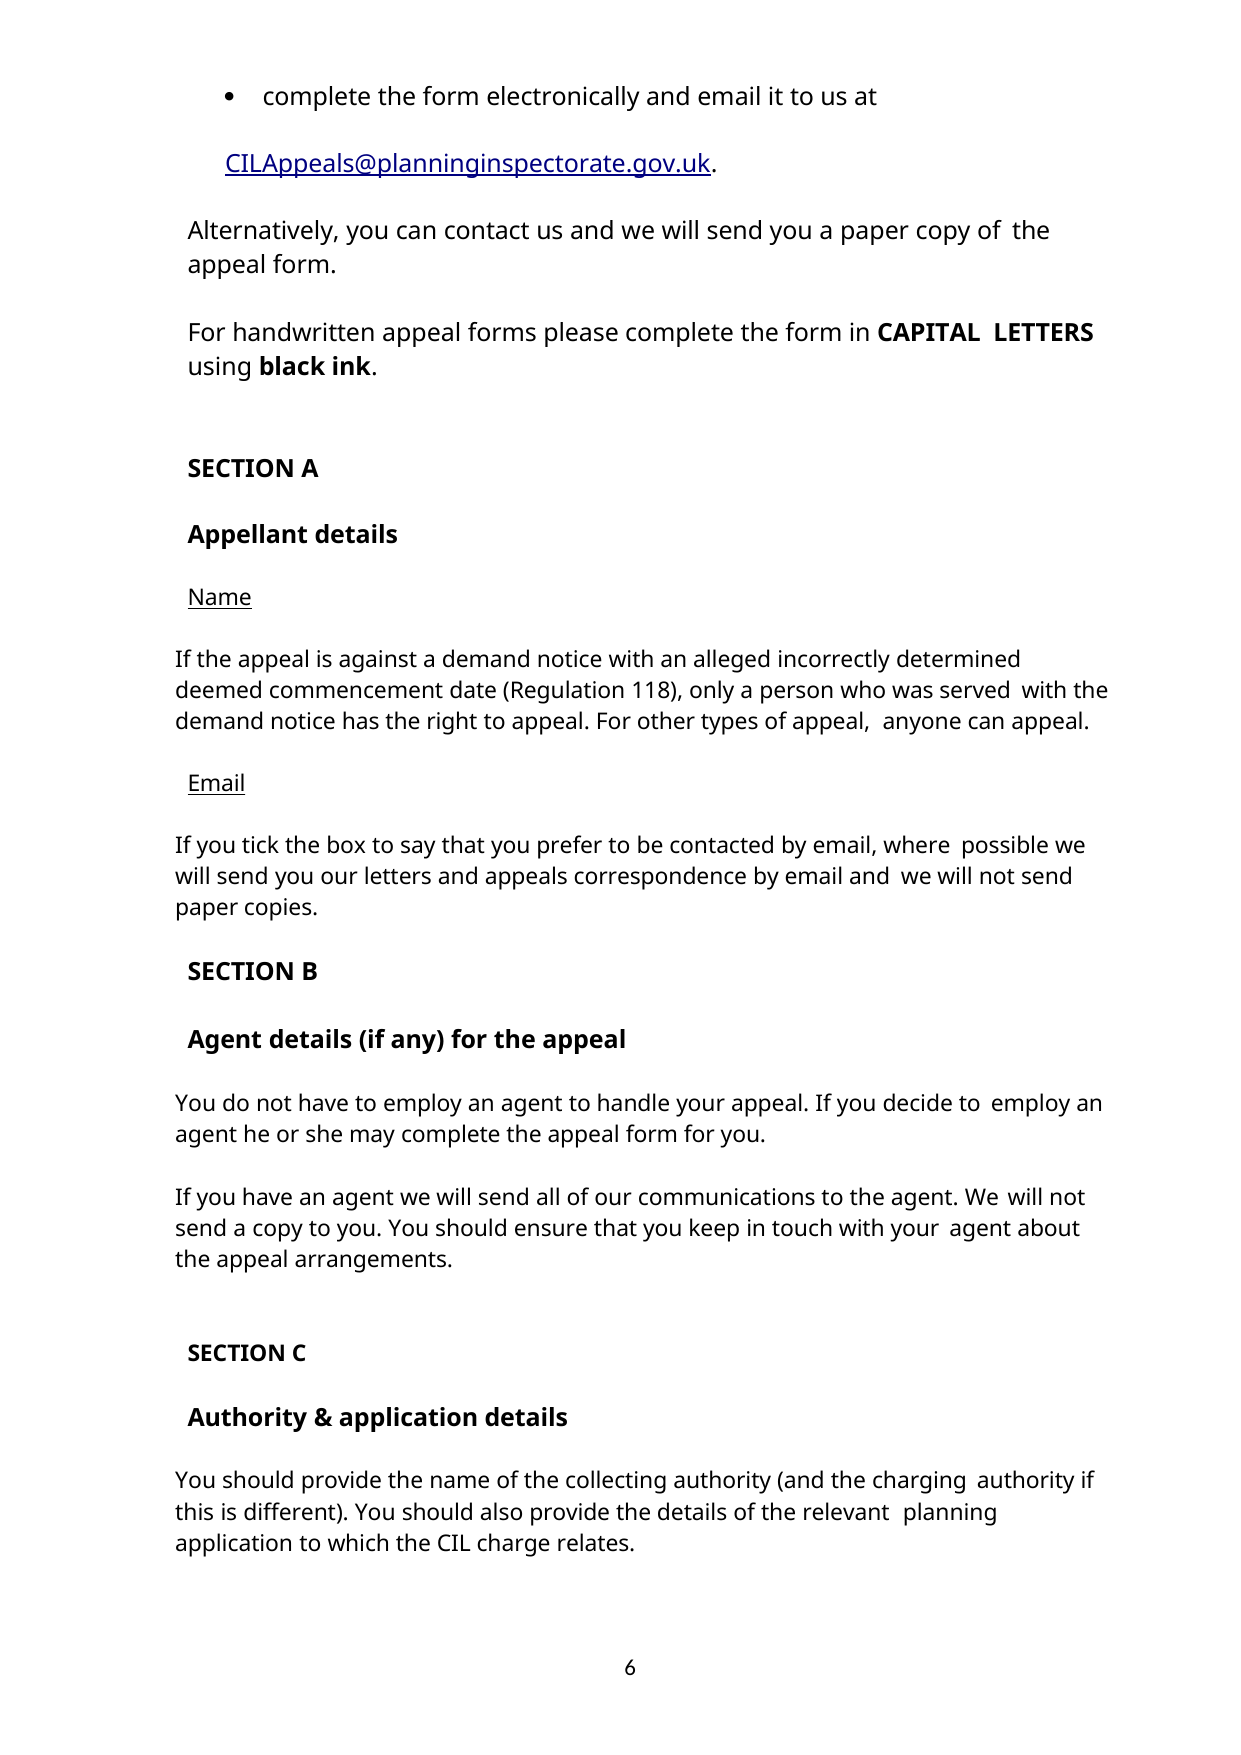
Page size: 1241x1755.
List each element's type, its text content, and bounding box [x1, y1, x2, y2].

text If you have an agent we will send all of our communications to the agent. We will not send a copy to you. You should ensure that you keep in touch with your agent about the appeal arrangements. [175, 1181, 1114, 1274]
text Name [187, 581, 1122, 612]
subtitle SECTION B [187, 954, 1122, 988]
text If the appeal is against a demand notice with an alleged incorrectly determined deemed commencement date (Regulation 118), only a person who was served with the demand notice has the right to appeal. For other types of appeal, anyone can appeal. [175, 643, 1114, 736]
text Alternatively, you can contact us and we will send you a paper copy of the appeal form. [187, 213, 1104, 281]
text Email [187, 767, 1122, 798]
text You should provide the name of the collecting authority (and the charging authority if this is different). You should also provide the details of the relevant planning application to which the CIL charge relates. [175, 1464, 1104, 1558]
text If you tick the box to say that you prefer to be contacted by email, where possible we will send you our letters and appeals correspondence by email and we will not send paper copies. [175, 829, 1104, 923]
subtitle SECTION A [187, 451, 1122, 485]
list complete the form electronically and email it to us at CILAppeals@planninginspectorate.gov.uk. [225, 79, 931, 180]
text For handwritten appeal forms please complete the form in CAPITAL LETTERS using black ink. [187, 315, 1114, 383]
text You do not have to employ an agent to handle your appeal. If you decide to employ an agent he or she may complete the appeal form for you. [175, 1087, 1104, 1149]
text Agent details (if any) for the appeal [187, 1022, 1122, 1056]
subtitle SECTION C [187, 1337, 1122, 1368]
text Appellant details [187, 516, 1122, 551]
text Authority & application details [187, 1399, 1122, 1433]
